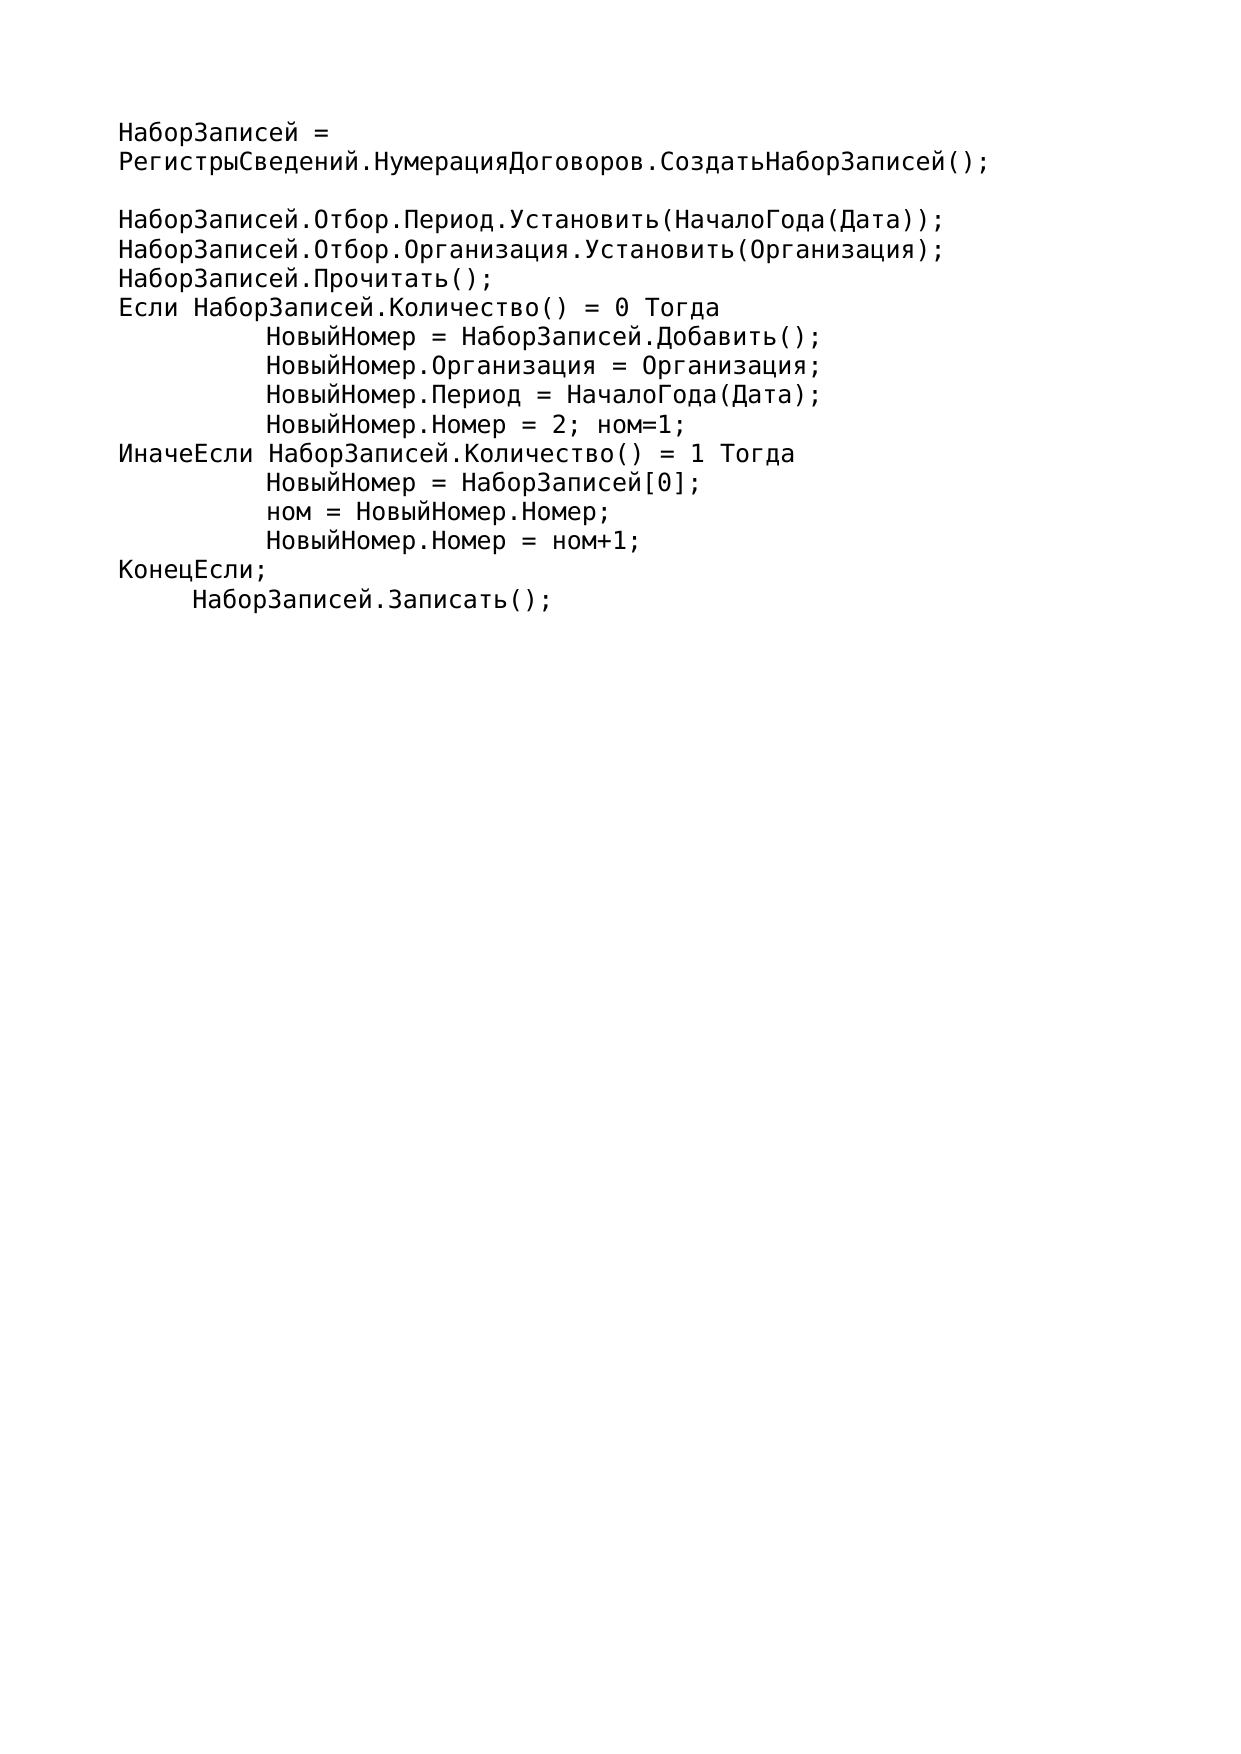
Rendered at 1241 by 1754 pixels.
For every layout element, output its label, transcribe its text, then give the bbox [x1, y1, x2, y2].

text НаборЗаписей = РегистрыСведений.НумерацияДоговоров.СоздатьНаборЗаписей(); НаборЗаписей.Отбор.Период.Установить(НачалоГода(Дата)); НаборЗаписей.Отбор.Организация.Установить(Организация); НаборЗаписей.Прочитать(); Если НаборЗаписей.Количество() = 0 Тогда НовыйНомер = НаборЗаписей.Добавить(); НовыйНомер.Организация = Организация; НовыйНомер.Период = НачалоГода(Дата); НовыйНомер.Номер = 2; ном=1; ИначеЕсли НаборЗаписей.Количество() = 1 Тогда НовыйНомер = НаборЗаписей[0]; ном = НовыйНомер.Номер; НовыйНомер.Номер = ном+1; КонецЕсли; НаборЗаписей.Записать(); [118, 118, 1122, 614]
